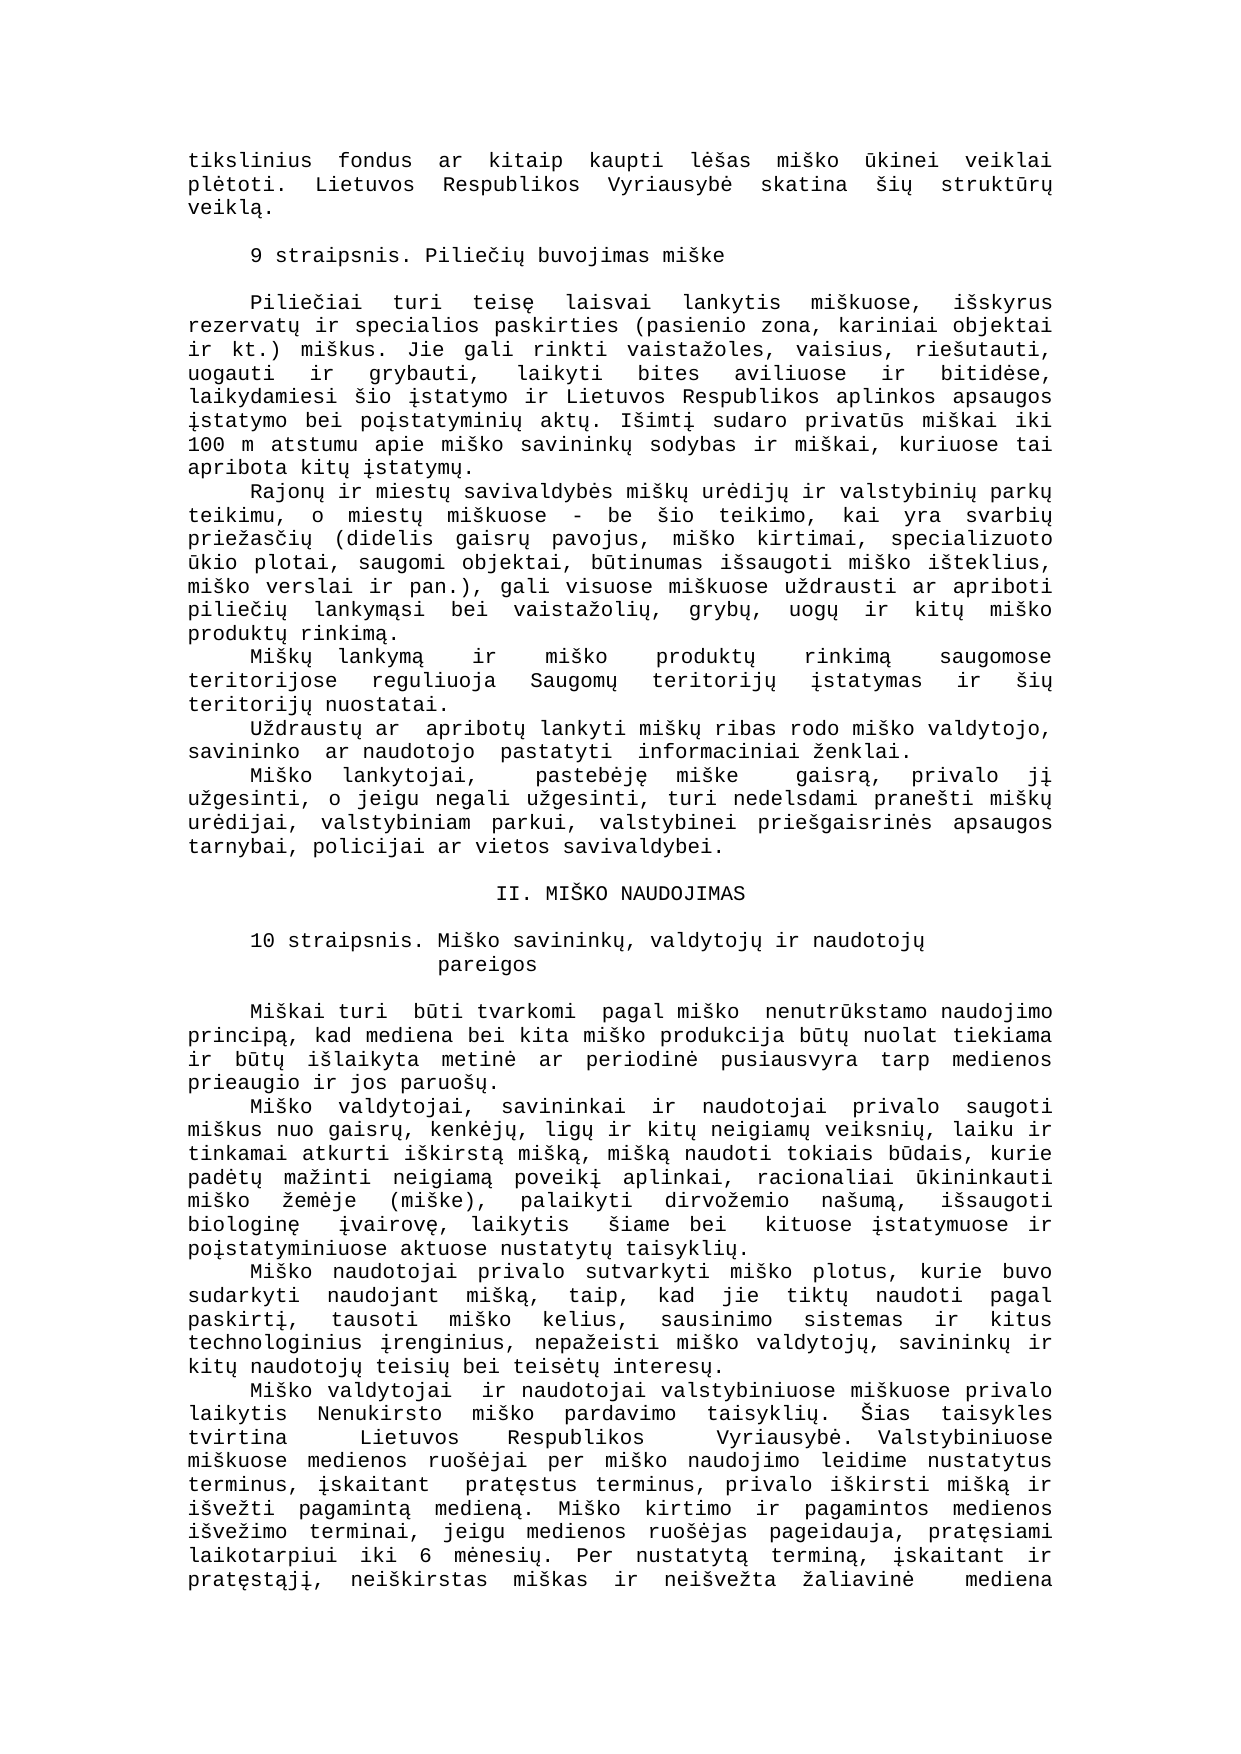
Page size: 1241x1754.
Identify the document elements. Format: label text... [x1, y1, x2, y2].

text Piliečiai turi teisę laisvai lankytis miškuose, išskyrus rezervatų ir specialios paskirties (pasienio zona, kariniai objektai ir kt.) miškus. Jie gali rinkti vaistažoles, vaisius, riešutauti, uogauti ir grybauti, laikyti bites aviliuose ir bitidėse, laikydamiesi šio įstatymo ir Lietuvos Respublikos aplinkos apsaugos įstatymo bei poįstatyminių aktų. Išimtį sudaro privatūs miškai iki 100 m atstumu apie miško savininkų sodybas ir miškai, kuriuose tai apribota kitų įstatymų. [187, 292, 1053, 481]
text 10 straipsnis. Miško savininkų, valdytojų ir naudotojų [187, 930, 1053, 954]
text Miško lankytojai, pastebėję miške gaisrą, privalo jį užgesinti, o jeigu negali užgesinti, turi nedelsdami pranešti miškų urėdijai, valstybiniam parkui, valstybinei priešgaisrinės apsaugos tarnybai, policijai ar vietos savivaldybei. [187, 765, 1053, 859]
text Miškų lankymą ir miško produktų rinkimą saugomose teritorijose reguliuoja Saugomų teritorijų įstatymas ir šių teritorijų nuostatai. [187, 647, 1053, 717]
text Miško valdytojai ir naudotojai valstybiniuose miškuose privalo laikytis Nenukirsto miško pardavimo taisyklių. Šias taisykles tvirtina Lietuvos Respublikos Vyriausybė. Valstybiniuose miškuose medienos ruošėjai per miško naudojimo leidime nustatytus terminus, įskaitant pratęstus terminus, privalo iškirsti mišką ir išvežti pagamintą medieną. Miško kirtimo ir pagamintos medienos išvežimo terminai, jeigu medienos ruošėjas pageidauja, pratęsiami laikotarpiui iki 6 mėnesių. Per nustatytą terminą, įskaitant ir pratęstąjį, neiškirstas miškas ir neišvežta žaliavinė mediena [187, 1379, 1053, 1592]
text tikslinius fondus ar kitaip kaupti lėšas miško ūkinei veiklai plėtoti. Lietuvos Respublikos Vyriausybė skatina šių struktūrų veiklą. [187, 150, 1053, 221]
text Rajonų ir miestų savivaldybės miškų urėdijų ir valstybinių parkų teikimu, o miestų miškuose - be šio teikimo, kai yra svarbių priežasčių (didelis gaisrų pavojus, miško kirtimai, specializuoto ūkio plotai, saugomi objektai, būtinumas išsaugoti miško išteklius, miško verslai ir pan.), gali visuose miškuose uždrausti ar apriboti piliečių lankymąsi bei vaistažolių, grybų, uogų ir kitų miško produktų rinkimą. [187, 481, 1053, 647]
text pareigos [187, 954, 1053, 978]
text Miško valdytojai, savininkai ir naudotojai privalo saugoti miškus nuo gaisrų, kenkėjų, ligų ir kitų neigiamų veiksnių, laiku ir tinkamai atkurti iškirstą mišką, mišką naudoti tokiais būdais, kurie padėtų mažinti neigiamą poveikį aplinkai, racionaliai ūkininkauti miško žemėje (miške), palaikyti dirvožemio našumą, išsaugoti biologinę įvairovę, laikytis šiame bei kituose įstatymuose ir poįstatyminiuose aktuose nustatytų taisyklių. [187, 1096, 1053, 1261]
text 9 straipsnis. Piliečių buvojimas miške [187, 244, 1053, 268]
text II. MIŠKO NAUDOJIMAS [187, 883, 1053, 907]
text Miškai turi būti tvarkomi pagal miško nenutrūkstamo naudojimo principą, kad mediena bei kita miško produkcija būtų nuolat tiekiama ir būtų išlaikyta metinė ar periodinė pusiausvyra tarp medienos prieaugio ir jos paruošų. [187, 1001, 1053, 1096]
text Miško naudotojai privalo sutvarkyti miško plotus, kurie buvo sudarkyti naudojant mišką, taip, kad jie tiktų naudoti pagal paskirtį, tausoti miško kelius, sausinimo sistemas ir kitus technologinius įrenginius, nepažeisti miško valdytojų, savininkų ir kitų naudotojų teisių bei teisėtų interesų. [187, 1261, 1053, 1379]
text Uždraustų ar apribotų lankyti miškų ribas rodo miško valdytojo, savininko ar naudotojo pastatyti informaciniai ženklai. [187, 717, 1053, 765]
